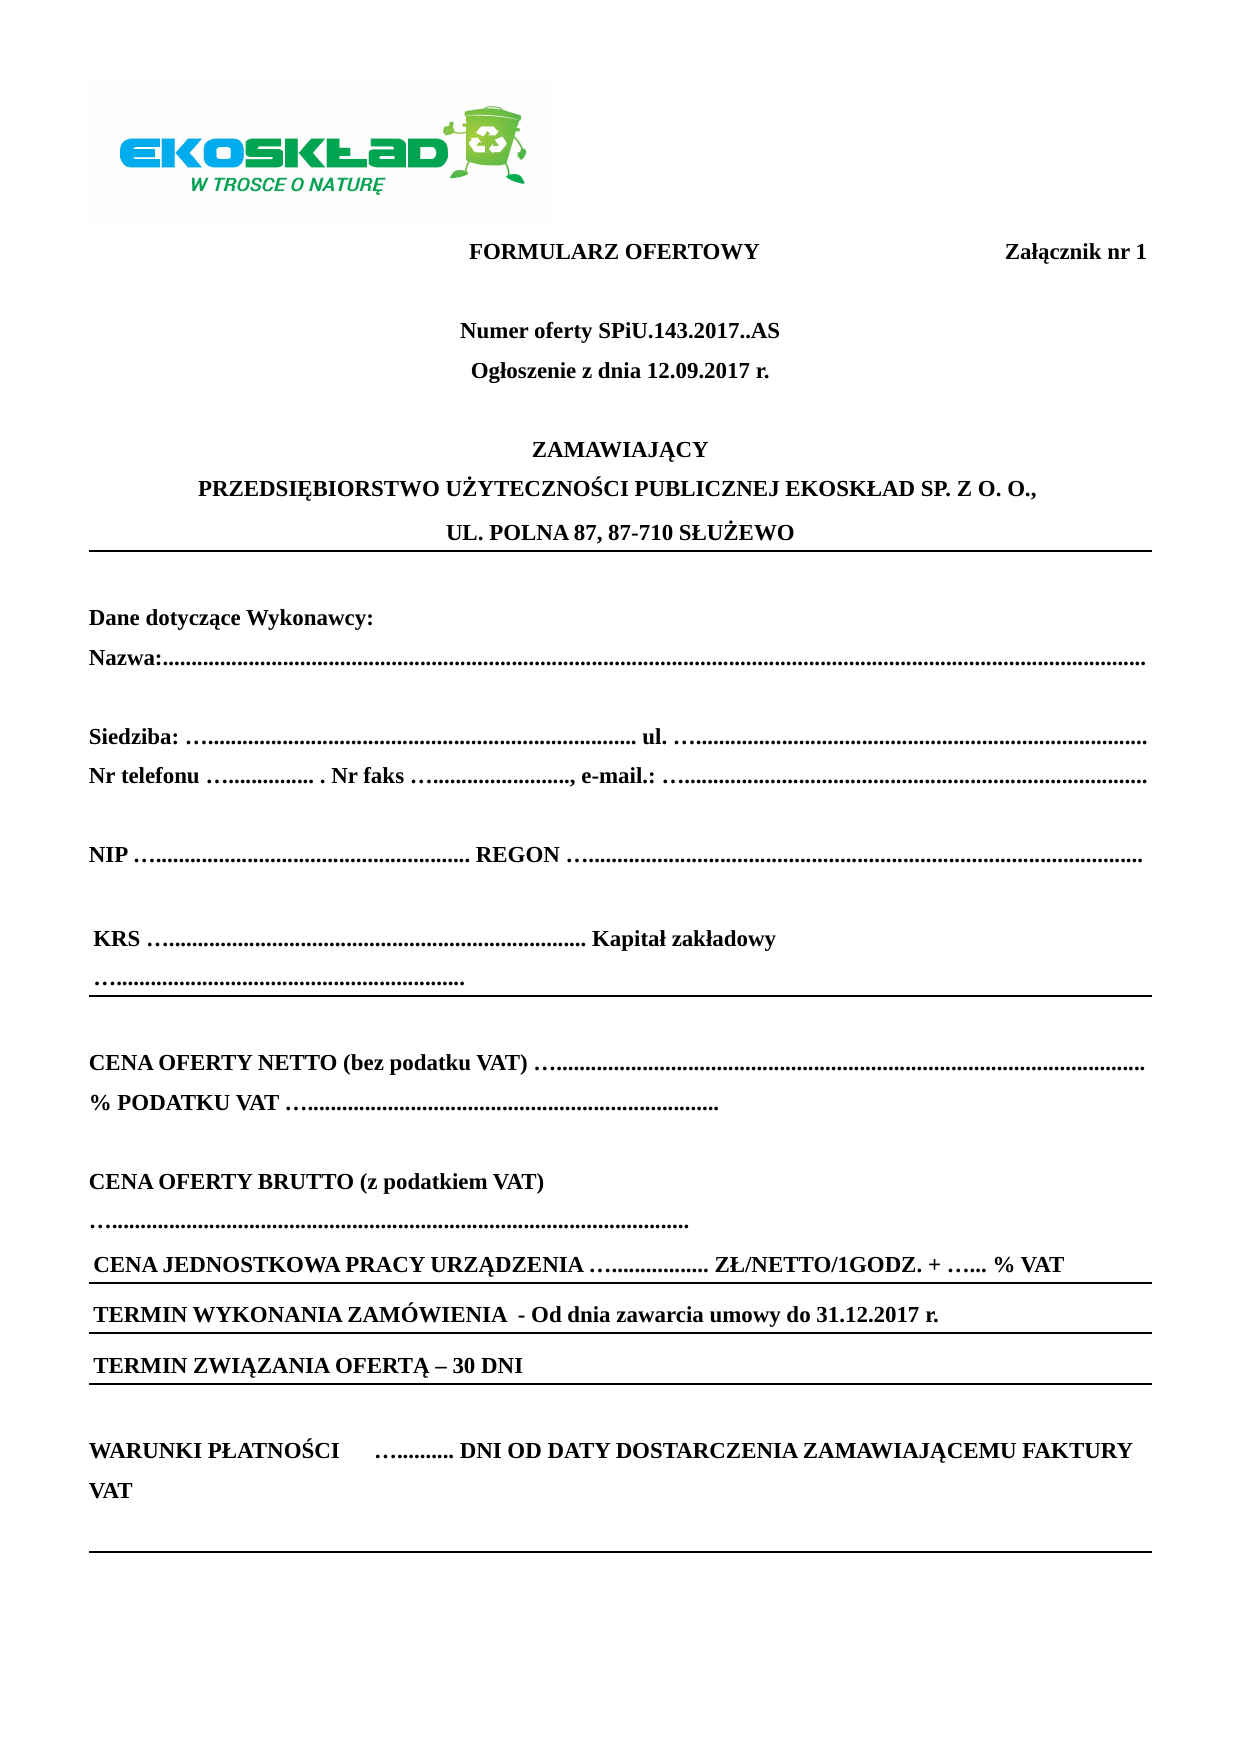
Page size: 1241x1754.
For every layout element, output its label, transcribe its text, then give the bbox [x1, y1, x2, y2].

text ZAMAWIAJĄCY [89, 436, 1152, 462]
text PRZEDSIĘBIORSTWO UŻYTECZNOŚCI PUBLICZNEJ EKOSKŁAD SP. Z O. O., [89, 475, 1152, 501]
text TERMIN ZWIĄZANIA OFERTĄ – 30 DNI [89, 1347, 1152, 1383]
text Nr telefonu …............... . Nr faks …........................, e-mail.: …................................................................................. [89, 762, 1152, 789]
text Siedziba: …........................................................................... ul. …............................................................................... [89, 723, 1152, 749]
text % PODATKU VAT …........................................................................ [89, 1089, 1152, 1115]
text Numer oferty SPiU.143.2017..AS [89, 317, 1152, 343]
text FORMULARZ OFERTOWY Załącznik nr 1 [89, 120, 1152, 264]
text CENA OFERTY BRUTTO (z podatkiem VAT) …..................................................................................................... [89, 1168, 1152, 1234]
text KRS …......................................................................... Kapitał zakładowy …............................................................. [89, 920, 1152, 995]
text Nazwa:............................................................................................................................................................................ [89, 644, 1152, 670]
text CENA OFERTY NETTO (bez podatku VAT) …....................................................................................................... [89, 1049, 1152, 1076]
text Dane dotyczące Wykonawcy: [89, 604, 1152, 631]
text Ogłoszenie z dnia 12.09.2017 r. [89, 357, 1152, 383]
text UL. POLNA 87, 87-710 SŁUŻEWO [89, 514, 1152, 550]
text TERMIN WYKONANIA ZAMÓWIENIA - Od dnia zawarcia umowy do 31.12.2017 r. [89, 1297, 1152, 1332]
text CENA JEDNOSTKOWA PRACY URZĄDZENIA …................. ZŁ/NETTO/1GODZ. + …... % VAT [89, 1247, 1152, 1282]
text NIP …....................................................... REGON …................................................................................................. [89, 841, 1152, 868]
text WARUNKI PŁATNOŚCI ….......... DNI OD DATY DOSTARCZENIA ZAMAWIAJĄCEMU FAKTURY VAT [89, 1437, 1152, 1503]
